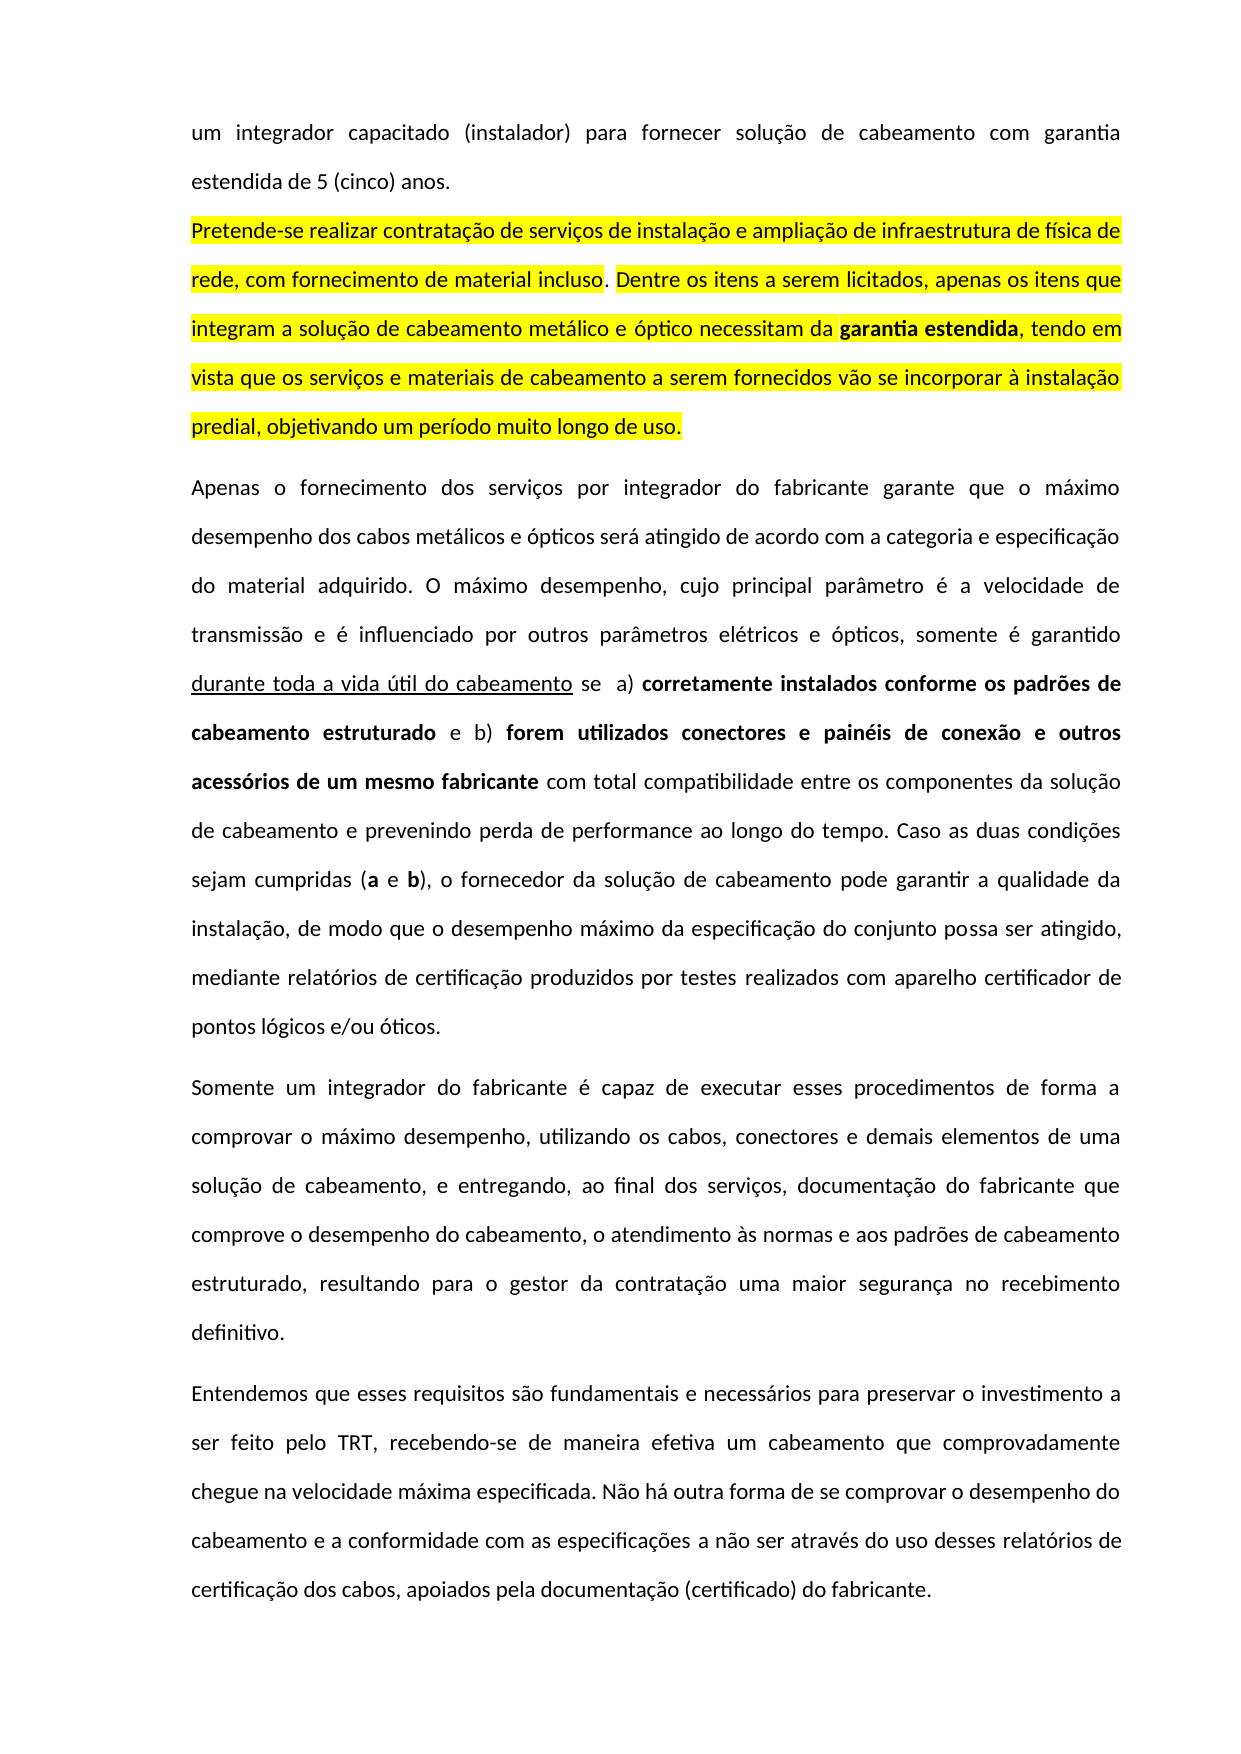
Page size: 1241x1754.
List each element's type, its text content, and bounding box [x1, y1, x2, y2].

text Pretende-se realizar contratação de serviços de instalação e ampliação de infraestrutura de física de rede, com fornecimento de material incluso. Dentre os itens a serem licitados, apenas os itens que integram a solução de cabeamento metálico e óptico necessitam da garantia estendida, tendo em vista que os serviços e materiais de cabeamento a serem fornecidos vão se incorporar à instalação predial, objetivando um período muito longo de uso. [191, 216, 1122, 440]
text Apenas o fornecimento dos serviços por integrador do fabricante garante que o máximo desempenho dos cabos metálicos e ópticos será atingido de acordo com a categoria e especificação do material adquirido. O máximo desempenho, cujo principal parâmetro é a velocidade de transmissão e é influenciado por outros parâmetros elétricos e ópticos, somente é garantido durante toda a vida útil do cabeamento se a) corretamente instalados conforme os padrões de cabeamento estruturado e b) forem utilizados conectores e painéis de conexão e outros acessórios de um mesmo fabricante com total compatibilidade entre os componentes da solução de cabeamento e prevenindo perda de performance ao longo do tempo. Caso as duas condições sejam cumpridas (a e b), o fornecedor da solução de cabeamento pode garantir a qualidade da instalação, de modo que o desempenho máximo da especificação do conjunto possa ser atingido, mediante relatórios de certificação produzidos por testes realizados com aparelho certificador de pontos lógicos e/ou óticos. [191, 473, 1122, 1040]
text Entendemos que esses requisitos são fundamentais e necessários para preservar o investimento a ser feito pelo TRT, recebendo-se de maneira efetiva um cabeamento que comprovadamente chegue na velocidade máxima especificada. Não há outra forma de se comprovar o desempenho do cabeamento e a conformidade com as especificações a não ser através do uso desses relatórios de certificação dos cabos, apoiados pela documentação (certificado) do fabricante. [191, 1379, 1122, 1603]
text um integrador capacitado (instalador) para fornecer solução de cabeamento com garantia estendida de 5 (cinco) anos. [191, 118, 1122, 195]
text Somente um integrador do fabricante é capaz de executar esses procedimentos de forma a comprovar o máximo desempenho, utilizando os cabos, conectores e demais elementos de uma solução de cabeamento, e entregando, ao final dos serviços, documentação do fabricante que comprove o desempenho do cabeamento, o atendimento às normas e aos padrões de cabeamento estruturado, resultando para o gestor da contratação uma maior segurança no recebimento definitivo. [191, 1073, 1122, 1346]
